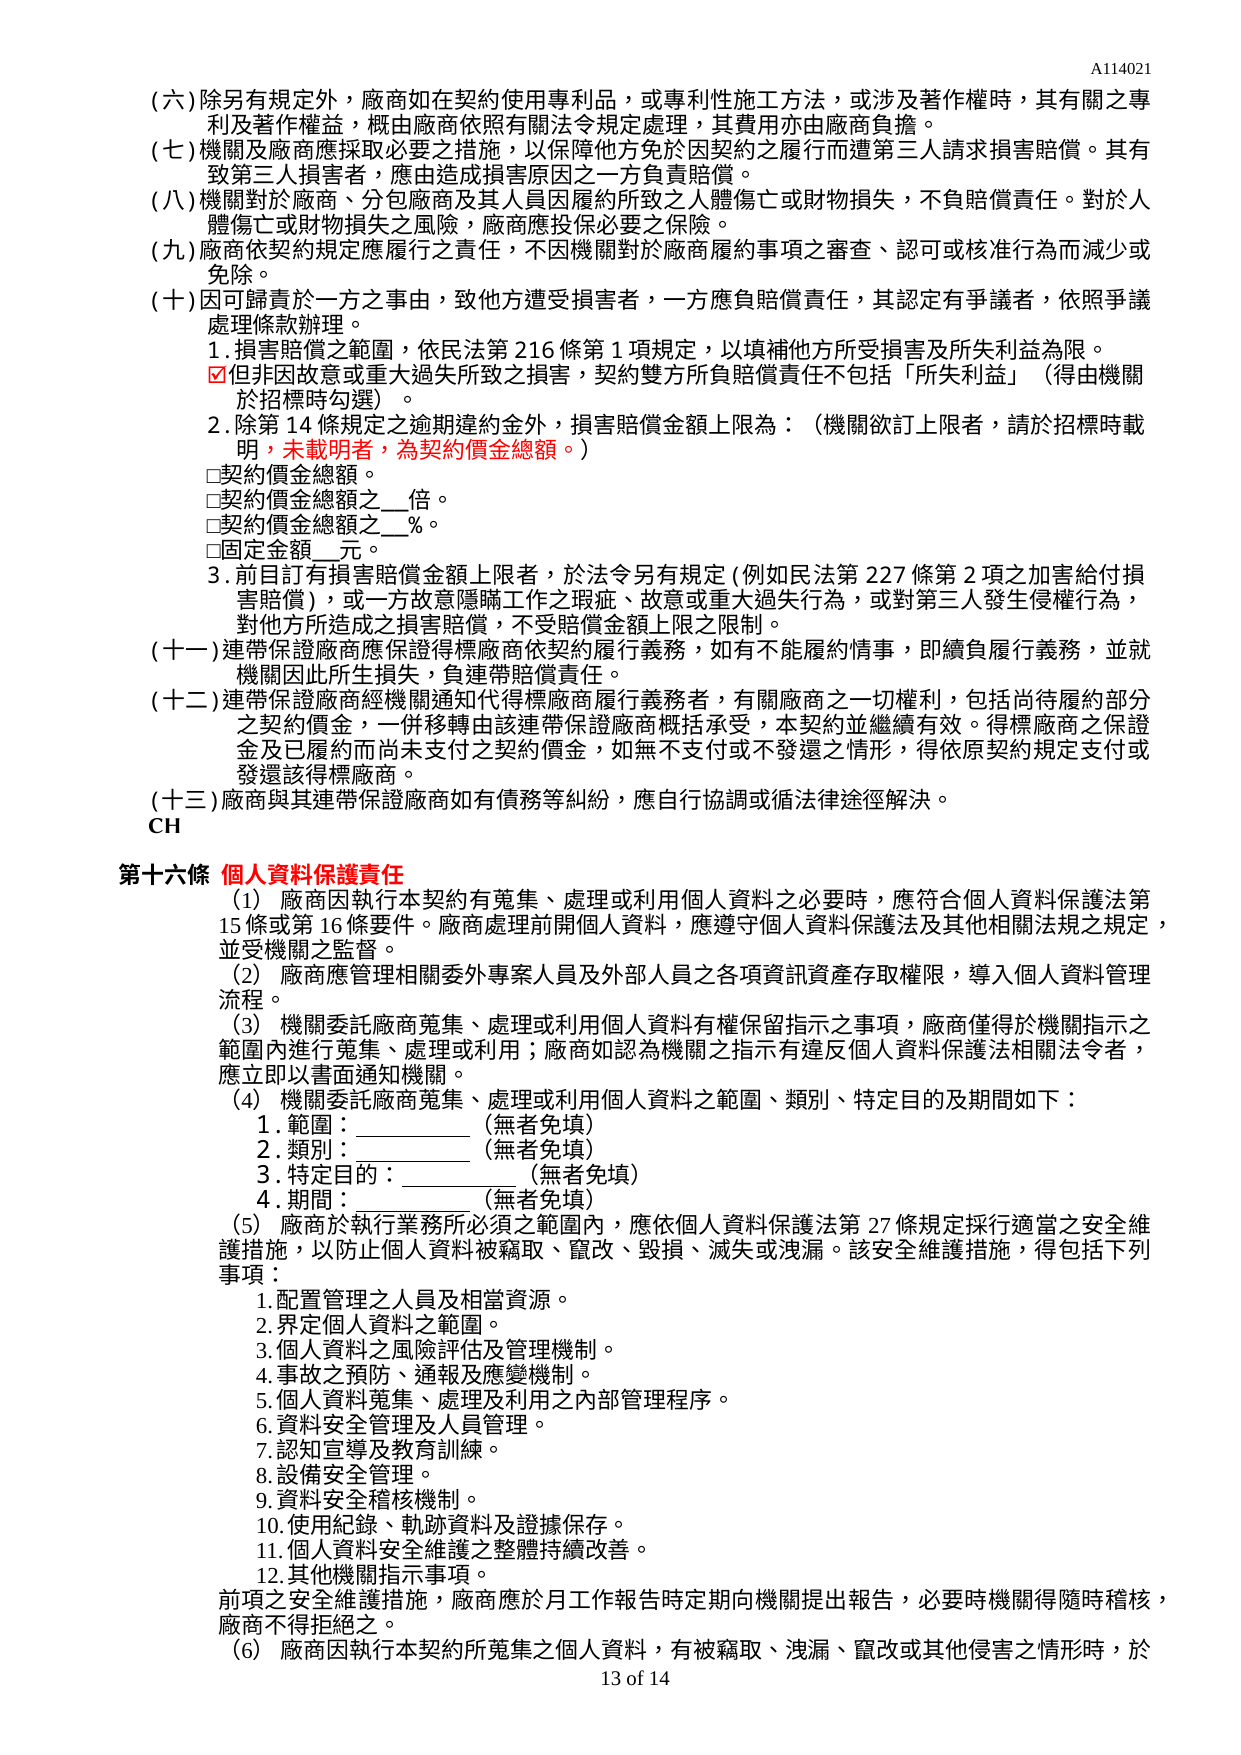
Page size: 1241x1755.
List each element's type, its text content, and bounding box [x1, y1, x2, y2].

list 設備安全管理。 [256, 1464, 1152, 1489]
list 配置管理之人員及相當資源。 [256, 1289, 1152, 1314]
list 範圍： （無者免填） [256, 1114, 1152, 1139]
text (八)機關對於廠商、分包廠商及其人員因履約所致之人體傷亡或財物損失，不負賠償責任。對於人體傷亡或財物損失之風險，廠商應投保必要之保險。 [148, 189, 1152, 239]
text (十二)連帶保證廠商經機關通知代得標廠商履行義務者，有關廠商之一切權利，包括尚待履約部分之契約價金，一併移轉由該連帶保證廠商概括承受，本契約並繼續有效。得標廠商之保證金及已履約而尚未支付之契約價金，如無不支付或不發還之情形，得依原契約規定支付或發還該得標廠商。 [148, 689, 1152, 789]
list 特定目的： （無者免填） [256, 1164, 1152, 1189]
text (十三)廠商與其連帶保證廠商如有債務等糾紛，應自行協調或循法律途徑解決。 [148, 789, 1152, 814]
list 廠商因執行本契約有蒐集、處理或利用個人資料之必要時，應符合個人資料保護法第15條或第16條要件。廠商處理前開個人資料，應遵守個人資料保護法及其他相關法規之規定，並受機關之監督。 [218, 889, 1152, 964]
list 廠商應管理相關委外專案人員及外部人員之各項資訊資產存取權限，導入個人資料管理流程。 [218, 964, 1152, 1014]
text 2.除第14條規定之逾期違約金外，損害賠償金額上限為：（機關欲訂上限者，請於招標時載明，未載明者，為契約價金總額。） [207, 414, 1146, 464]
text (七)機關及廠商應採取必要之措施，以保障他方免於因契約之履行而遭第三人請求損害賠償。其有致第三人損害者，應由造成損害原因之一方負責賠償。 [148, 139, 1152, 189]
list 機關委託廠商蒐集、處理或利用個人資料有權保留指示之事項，廠商僅得於機關指示之範圍內進行蒐集、處理或利用；廠商如認為機關之指示有違反個人資料保護法相關法令者，應立即以書面通知機關。 [218, 1014, 1152, 1089]
text □固定金額__元。 [207, 539, 1146, 564]
text 但非因故意或重大過失所致之損害，契約雙方所負賠償責任不包括「所失利益」（得由機關於招標時勾選）。 [207, 364, 1146, 414]
list 機關委託廠商蒐集、處理或利用個人資料之範圍、類別、特定目的及期間如下： [218, 1089, 1152, 1114]
text (十)因可歸責於一方之事由，致他方遭受損害者，一方應負賠償責任，其認定有爭議者，依照爭議處理條款辦理。 [148, 289, 1152, 339]
text □契約價金總額之__%。 [207, 514, 1146, 539]
list 資料安全稽核機制。 [256, 1489, 1152, 1514]
text  [148, 814, 1152, 839]
text 前項之安全維護措施，廠商應於月工作報告時定期向機關提出報告，必要時機關得隨時稽核，廠商不得拒絕之。 [218, 1589, 1152, 1639]
list 廠商因執行本契約所蒐集之個人資料，有被竊取、洩漏、竄改或其他侵害之情形時，於 [218, 1639, 1152, 1664]
list 類別： （無者免填） [256, 1139, 1152, 1164]
text 1.損害賠償之範圍，依民法第216條第1項規定，以填補他方所受損害及所失利益為限。 [207, 339, 1146, 364]
list 廠商於執行業務所必須之範圍內，應依個人資料保護法第27條規定採行適當之安全維護措施，以防止個人資料被竊取、竄改、毀損、滅失或洩漏。該安全維護措施，得包括下列事項： [218, 1214, 1152, 1289]
list 其他機關指示事項。 [256, 1564, 1152, 1589]
text (六)除另有規定外，廠商如在契約使用專利品，或專利性施工方法，或涉及著作權時，其有關之專利及著作權益，概由廠商依照有關法令規定處理，其費用亦由廠商負擔。 [148, 89, 1152, 139]
text (十一)連帶保證廠商應保證得標廠商依契約履行義務，如有不能履約情事，即續負履行義務，並就機關因此所生損失，負連帶賠償責任。 [148, 639, 1152, 689]
list 個人資料之風險評估及管理機制。 [256, 1339, 1152, 1364]
list 個人資料蒐集、處理及利用之內部管理程序。 [256, 1389, 1152, 1414]
list 事故之預防、通報及應變機制。 [256, 1364, 1152, 1389]
list 個人資料安全維護之整體持續改善。 [256, 1539, 1152, 1564]
text 3.前目訂有損害賠償金額上限者，於法令另有規定(例如民法第227條第2項之加害給付損害賠償)，或一方故意隱瞞工作之瑕疵、故意或重大過失行為，或對第三人發生侵權行為，對他方所造成之損害賠償，不受賠償金額上限之限制。 [207, 564, 1146, 639]
list 資料安全管理及人員管理。 [256, 1414, 1152, 1439]
list 認知宣導及教育訓練。 [256, 1439, 1152, 1464]
text □契約價金總額之__倍。 [207, 489, 1146, 514]
text □契約價金總額。 [207, 464, 1146, 489]
list 使用紀錄、軌跡資料及證據保存。 [256, 1514, 1152, 1539]
text (九)廠商依契約規定應履行之責任，不因機關對於廠商履約事項之審查、認可或核准行為而減少或免除。 [148, 239, 1152, 289]
list 期間： （無者免填） [256, 1189, 1152, 1214]
text 第十六條 個人資料保護責任 [118, 864, 1152, 889]
list 界定個人資料之範圍。 [256, 1314, 1152, 1339]
